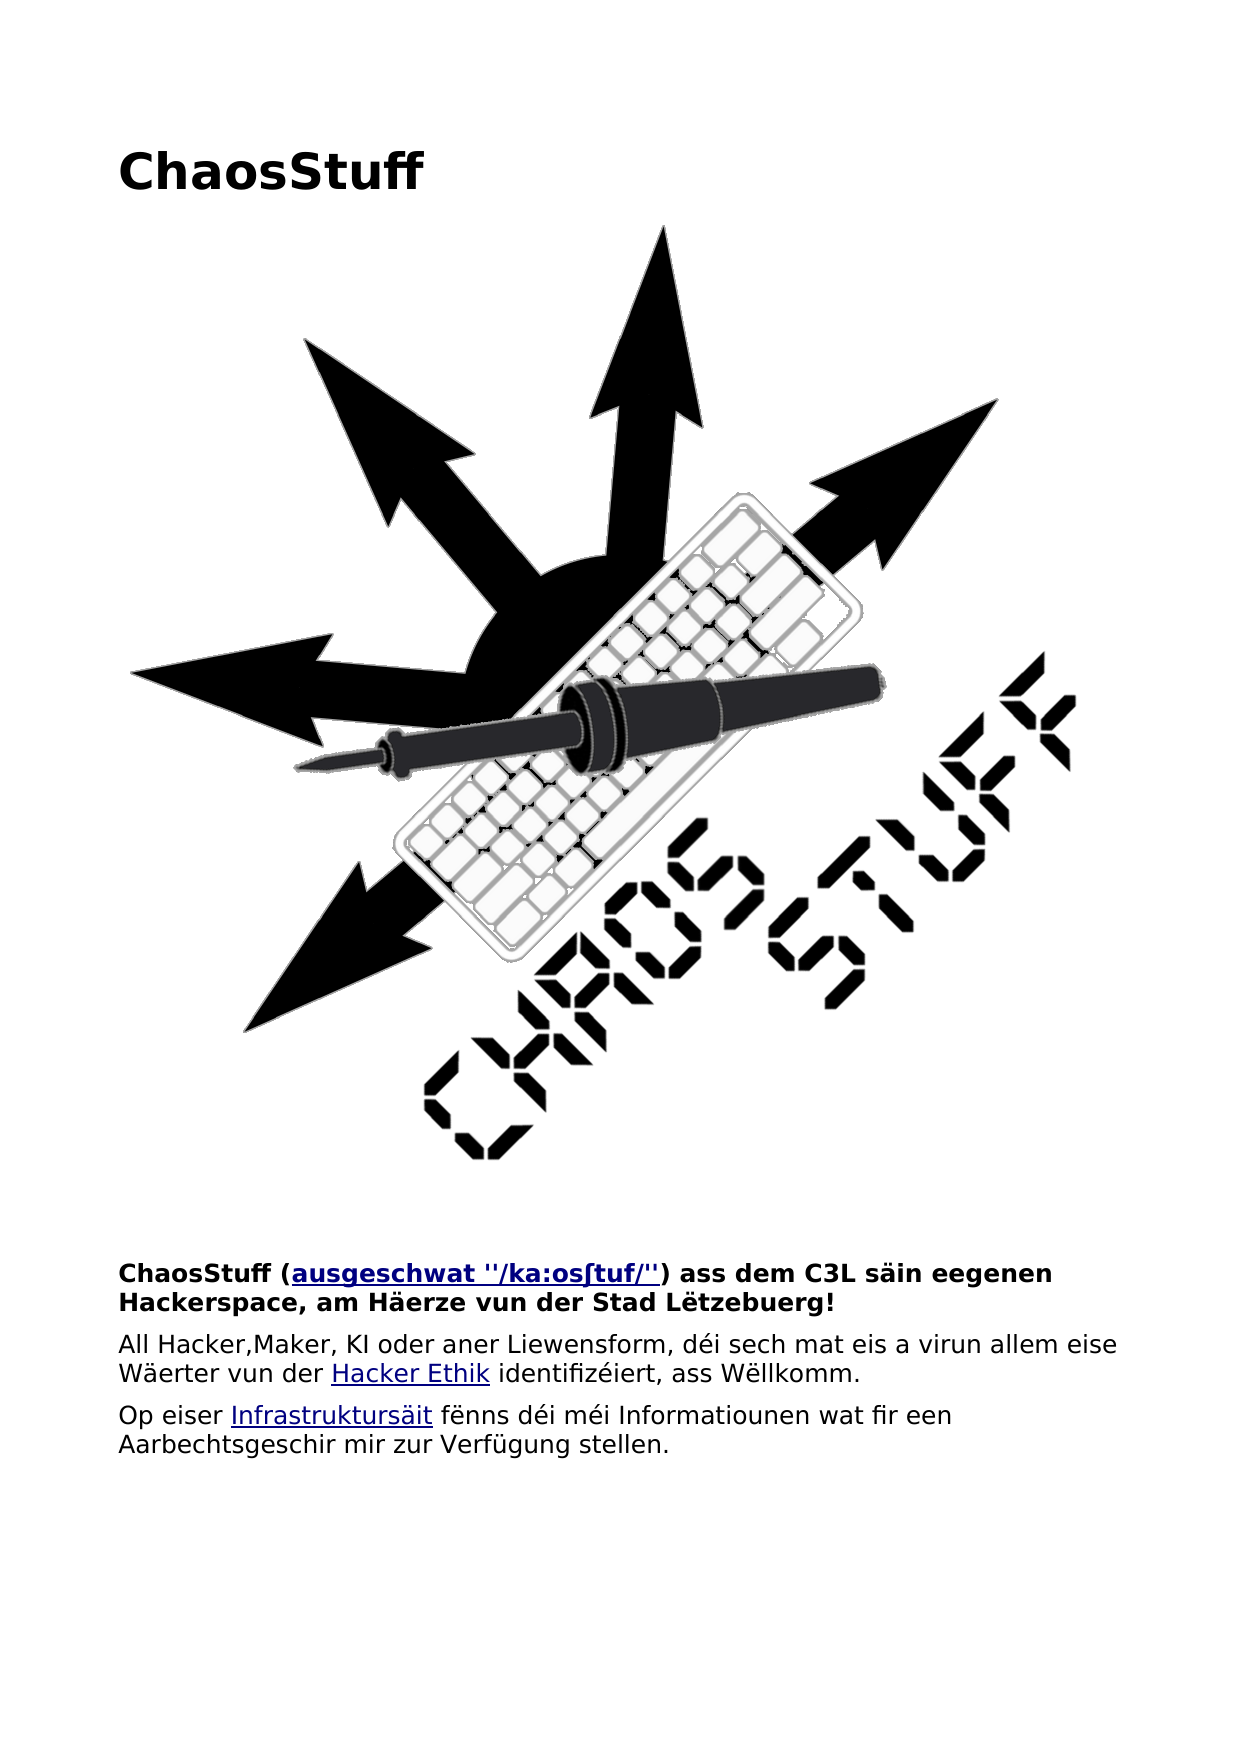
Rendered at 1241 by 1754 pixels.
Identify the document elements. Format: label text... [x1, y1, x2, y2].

subtitle ChaosStuff [118, 143, 1122, 201]
text ChaosStuff (ausgeschwat ''/ka:osʃtuf/'') ass dem C3L säin eegenen Hackerspace, am Häerze vun der Stad Lëtzebuerg! [118, 1259, 1122, 1318]
text Op eiser Infrastruktursäit fënns déi méi Informatiounen wat fir een Aarbechtsgeschir mir zur Verfügung stellen. [118, 1401, 1122, 1459]
picture [118, 213, 1123, 1218]
text All Hacker,Maker, KI oder aner Liewensform, déi sech mat eis a virun allem eise Wäerter vun der Hacker Ethik identifizéiert, ass Wëllkomm. [118, 1330, 1122, 1389]
